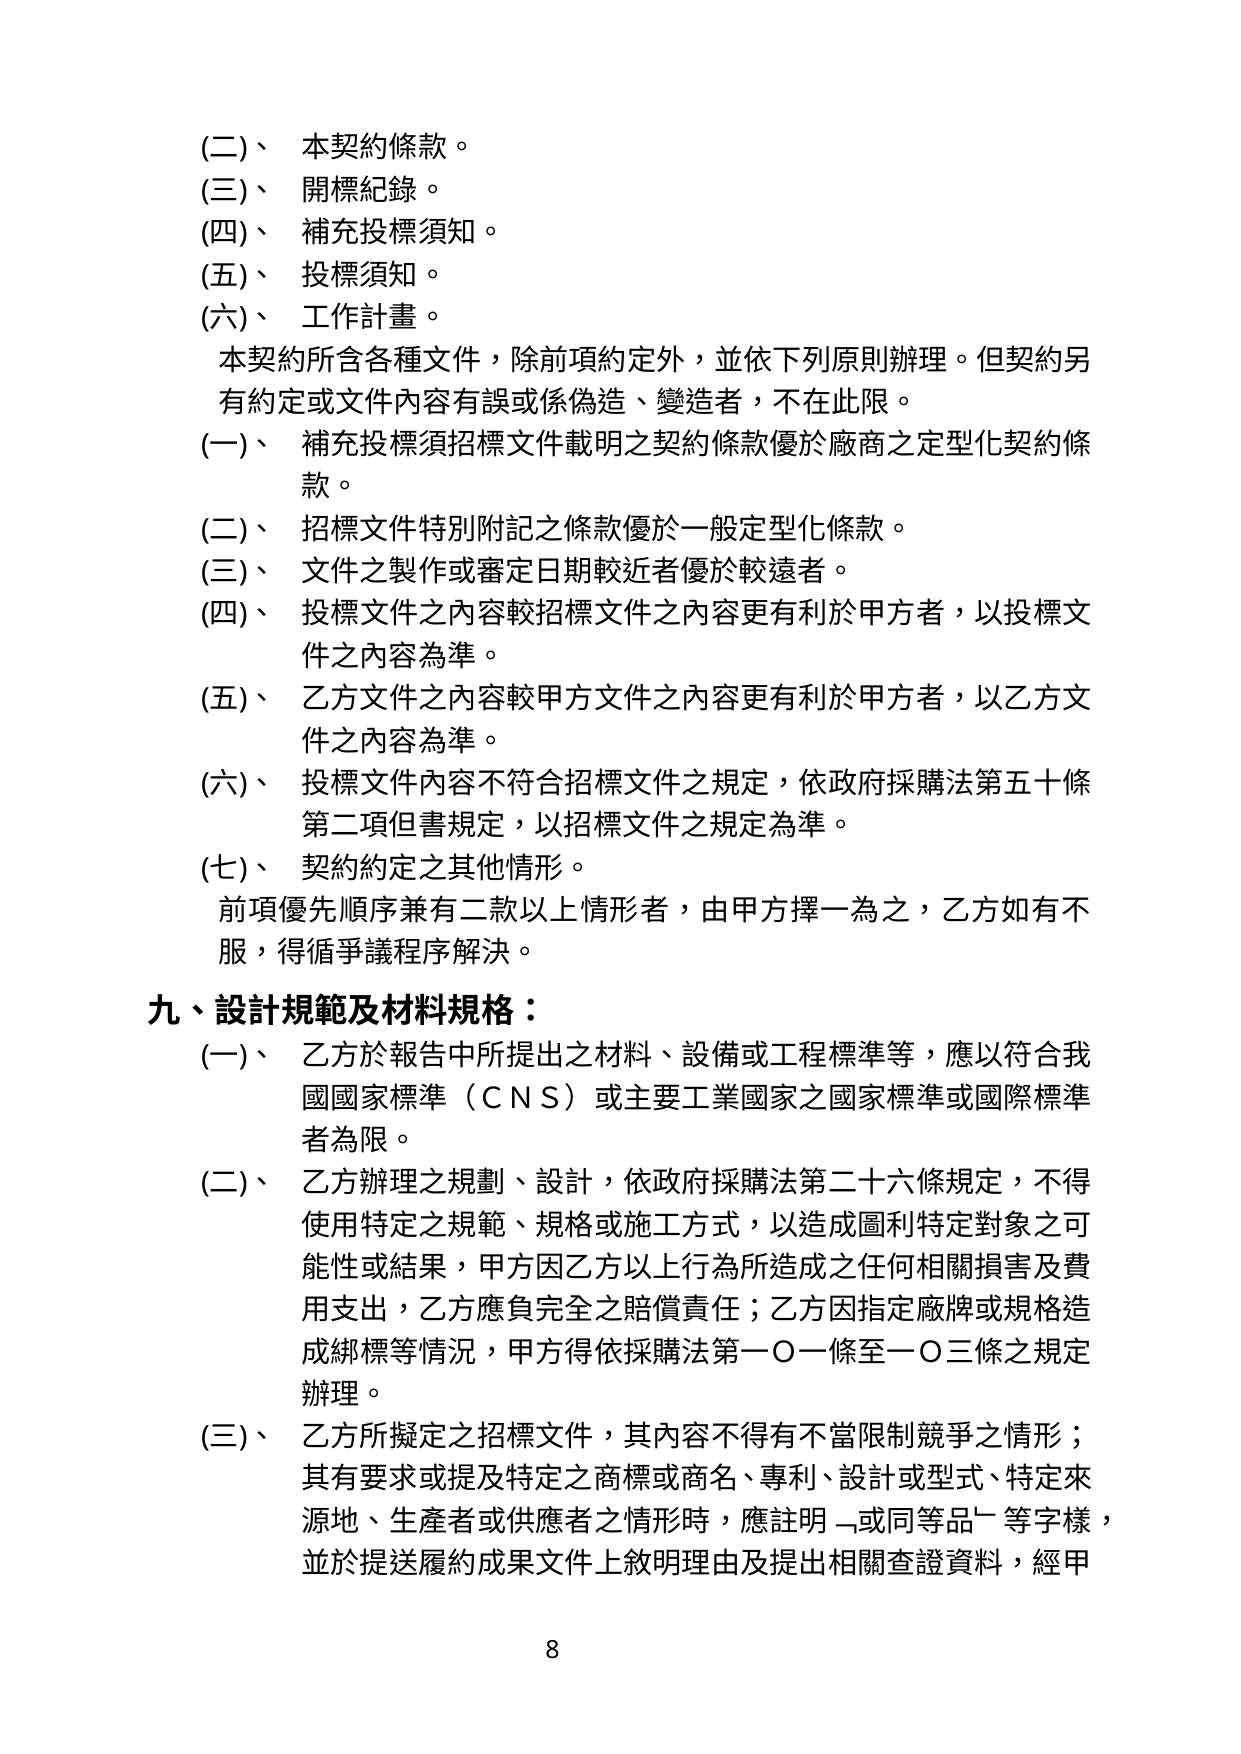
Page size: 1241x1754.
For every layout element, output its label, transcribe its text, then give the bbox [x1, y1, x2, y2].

list 招標文件特別附記之條款優於一般定型化條款。 [201, 505, 1092, 548]
list 乙方於報告中所提出之材料、設備或工程標準等，應以符合我國國家標準（ＣＮＳ）或主要工業國家之國家標準或國際標準者為限。 [201, 1032, 1092, 1159]
list 投標須知。 [201, 251, 1092, 294]
text 前項優先順序兼有二款以上情形者，由甲方擇一為之，乙方如有不服，得循爭議程序解決。 [218, 887, 1092, 971]
list 乙方所擬定之招標文件，其內容不得有不當限制競爭之情形；其有要求或提及特定之商標或商名、專利、設計或型式、特定來源地、生產者或供應者之情形時，應註明﹁或同等品﹂等字樣，並於提送履約成果文件上敘明理由及提出相關查證資料，經甲方同意始得為之。 [201, 1413, 1092, 1582]
list 乙方文件之內容較甲方文件之內容更有利於甲方者，以乙方文件之內容為準。 [201, 675, 1092, 759]
list 契約約定之其他情形。 [201, 844, 1092, 887]
list 補充投標須知。 [201, 209, 1092, 251]
text 本契約所含各種文件，除前項約定外，並依下列原則辦理。但契約另有約定或文件內容有誤或係偽造、變造者，不在此限。 [218, 336, 1092, 421]
list 開標紀錄。 [201, 166, 1092, 209]
list 乙方辦理之規劃、設計，依政府採購法第二十六條規定，不得使用特定之規範、規格或施工方式，以造成圖利特定對象之可能性或結果，甲方因乙方以上行為所造成之任何相關損害及費用支出，乙方應負完全之賠償責任；乙方因指定廠牌或規格造成綁標等情況，甲方得依採購法第一Ｏ一條至一Ｏ三條之規定辦理。 [201, 1159, 1092, 1413]
list 投標文件內容不符合招標文件之規定，依政府採購法第五十條第二項但書規定，以招標文件之規定為準。 [201, 759, 1092, 844]
list 補充投標須招標文件載明之契約條款優於廠商之定型化契約條款。 [201, 421, 1092, 505]
subtitle 九、設計規範及材料規格： [148, 984, 1092, 1032]
list 文件之製作或審定日期較近者優於較遠者。 [201, 548, 1092, 590]
list 本契約條款。 [201, 124, 1092, 166]
list 投標文件之內容較招標文件之內容更有利於甲方者，以投標文件之內容為準。 [201, 590, 1092, 675]
list 工作計畫。 [201, 294, 1092, 336]
